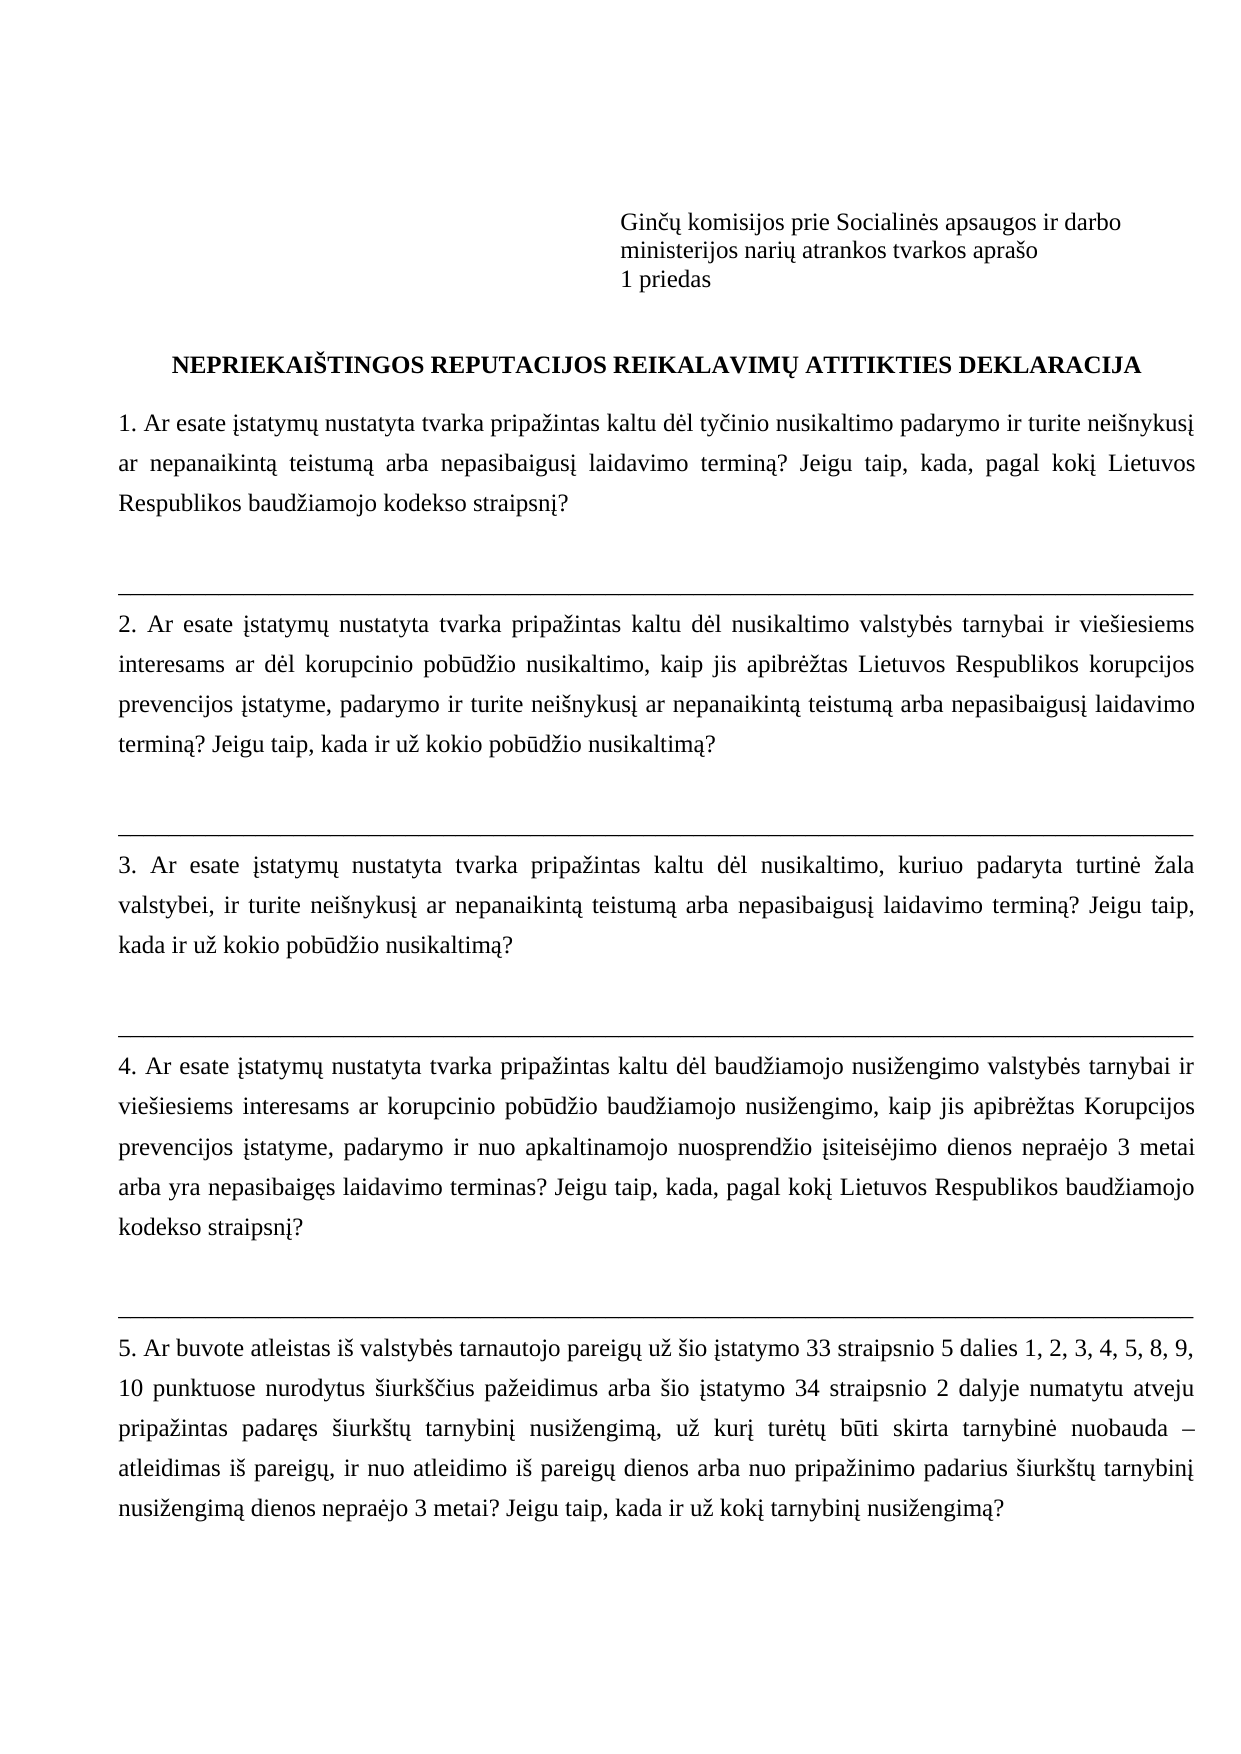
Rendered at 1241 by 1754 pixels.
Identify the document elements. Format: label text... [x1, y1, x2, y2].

text Ginčų komisijos prie Socialinės apsaugos ir darbo [620, 207, 1196, 235]
text ______________________________________________________________________________________ [118, 1292, 1196, 1321]
text ______________________________________________________________________________________ [118, 1011, 1196, 1040]
text 5. Ar buvote atleistas iš valstybės tarnautojo pareigų už šio įstatymo 33 straipsnio 5 dalies 1, 2, 3, 4, 5, 8, 9, 10 punktuose nurodytus šiurkščius pažeidimus arba šio įstatymo 34 straipsnio 2 dalyje numatytu atveju pripažintas padaręs šiurkštų tarnybinį nusižengimą, už kurį turėtų būti skirta tarnybinė nuobauda – atleidimas iš pareigų, ir nuo atleidimo iš pareigų dienos arba nuo pripažinimo padarius šiurkštų tarnybinį nusižengimą dienos nepraėjo 3 metai? Jeigu taip, kada ir už kokį tarnybinį nusižengimą? [118, 1333, 1196, 1522]
text 1. Ar esate įstatymų nustatyta tvarka pripažintas kaltu dėl tyčinio nusikaltimo padarymo ir turite neišnykusį ar nepanaikintą teistumą arba nepasibaigusį laidavimo terminą? Jeigu taip, kada, pagal kokį Lietuvos Respublikos baudžiamojo kodekso straipsnį? [118, 408, 1196, 517]
text 3. Ar esate įstatymų nustatyta tvarka pripažintas kaltu dėl nusikaltimo, kuriuo padaryta turtinė žala valstybei, ir turite neišnykusį ar nepanaikintą teistumą arba nepasibaigusį laidavimo terminą? Jeigu taip, kada ir už kokio pobūdžio nusikaltimą? [118, 850, 1196, 959]
text 4. Ar esate įstatymų nustatyta tvarka pripažintas kaltu dėl baudžiamojo nusižengimo valstybės tarnybai ir viešiesiems interesams ar korupcinio pobūdžio baudžiamojo nusižengimo, kaip jis apibrėžtas Korupcijos prevencijos įstatyme, padarymo ir nuo apkaltinamojo nuosprendžio įsiteisėjimo dienos nepraėjo 3 metai arba yra nepasibaigęs laidavimo terminas? Jeigu taip, kada, pagal kokį Lietuvos Respublikos baudžiamojo kodekso straipsnį? [118, 1051, 1196, 1241]
text ______________________________________________________________________________________ [118, 569, 1196, 597]
text NEPRIEKAIŠTINGOS REPUTACIJOS REIKALAVIMŲ ATITIKTIES DEKLARACIJA [118, 350, 1196, 379]
text ministerijos narių atrankos tvarkos aprašo [620, 235, 1196, 264]
text ______________________________________________________________________________________ [118, 810, 1196, 839]
text 2. Ar esate įstatymų nustatyta tvarka pripažintas kaltu dėl nusikaltimo valstybės tarnybai ir viešiesiems interesams ar dėl korupcinio pobūdžio nusikaltimo, kaip jis apibrėžtas Lietuvos Respublikos korupcijos prevencijos įstatyme, padarymo ir turite neišnykusį ar nepanaikintą teistumą arba nepasibaigusį laidavimo terminą? Jeigu taip, kada ir už kokio pobūdžio nusikaltimą? [118, 609, 1196, 758]
text 1 priedas [620, 264, 1196, 293]
